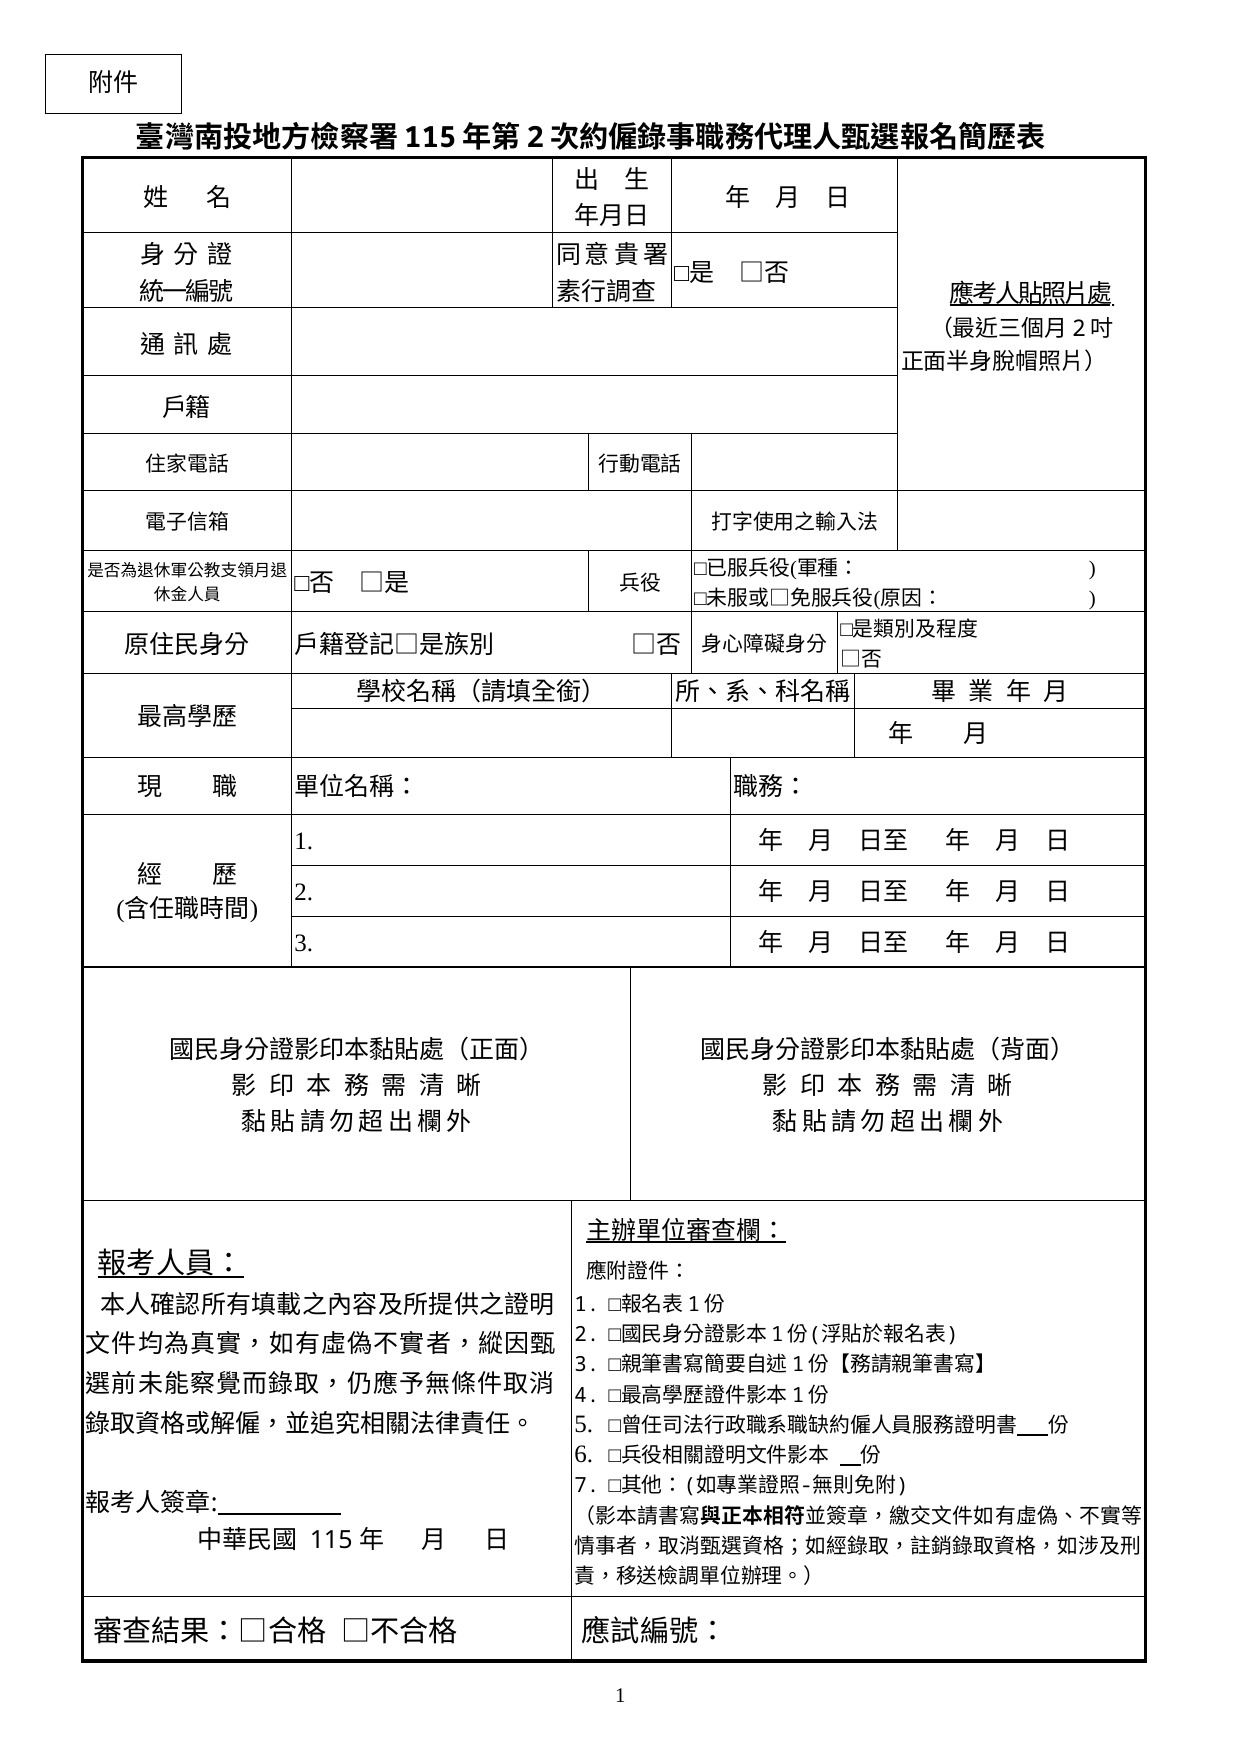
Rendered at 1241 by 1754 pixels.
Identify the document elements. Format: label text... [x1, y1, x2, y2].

table_cell 行動電話 [589, 434, 691, 490]
text 附件 [61, 62, 166, 99]
table_cell [292, 376, 897, 433]
table_cell □是 □否 [672, 233, 897, 307]
text [46, 55, 181, 113]
table_cell 主辦單位審查欄： 應附證件： □報名表1份 □國民身分證影本1份(浮貼於報名表) □親筆書寫簡要自述1份【務請親筆書寫】 □最高學歷證件影本1份 □曾任司法行政職系職缺約僱人員服務證明書 份 □兵役相關證明文件影本 份 □其他：(如專業證照-無則免附) （影本請書寫與正本相符並簽章，繳交文件如有虛偽、不實等情事者，取消甄選資格；如經錄取，註銷錄取資格，如涉及刑責，移送檢調單位辦理。） [572, 1201, 1144, 1596]
table_cell 年 月 日至 年 月 日 [731, 917, 1144, 966]
table_cell [898, 491, 1144, 550]
table_cell □是類別及程度 □否 [838, 612, 1144, 673]
table_header 出 生 年月日 [553, 159, 671, 232]
table_cell 1. [292, 815, 730, 865]
table_cell 3. [292, 917, 730, 966]
table_cell 身心障礙身分 [692, 612, 837, 673]
table_header [292, 159, 552, 232]
table_header 應考人貼照片處 （最近三個月2吋 正面半身脫帽照片） [898, 159, 1144, 490]
table_cell 戶籍 [84, 376, 291, 433]
table_cell □已服兵役(軍種： ) □未服或□免服兵役(原因： ) [692, 551, 1144, 611]
table_cell 審查結果：□合格 □不合格 [84, 1597, 571, 1659]
table_cell 現 職 [84, 758, 291, 814]
table_cell 學校名稱（請填全銜） [292, 674, 671, 708]
table_cell 兵役 [589, 551, 691, 611]
table_cell [692, 434, 897, 490]
table_cell 年 月 日至 年 月 日 [731, 866, 1144, 916]
table_cell 年 月 [855, 709, 1144, 757]
table_cell 是否為退休軍公教支領月退休金人員 [84, 551, 291, 611]
table_cell 所、系、科名稱 [672, 674, 854, 708]
table_cell 國民身分證影印本黏貼處（正面） 影 印 本 務 需 清 晰 黏貼請勿超出欄外 [84, 968, 630, 1200]
table_cell 住家電話 [84, 434, 291, 490]
table_cell [292, 308, 897, 375]
table_cell 職務： [731, 758, 1144, 814]
table_cell 經 歷 (含任職時間) [84, 815, 291, 966]
table_cell 畢 業 年 月 [855, 674, 1144, 708]
table_cell 2. [292, 866, 730, 916]
table_cell 通 訊 處 [84, 308, 291, 375]
table_cell 原住民身分 [84, 612, 291, 673]
table_cell 國民身分證影印本黏貼處（背面） 影 印 本 務 需 清 晰 黏貼請勿超出欄外 [631, 968, 1144, 1200]
table_cell [292, 233, 552, 307]
table_cell 打字使用之輸入法 [692, 491, 897, 550]
table_header 姓 名 [84, 159, 291, 232]
table_cell [292, 709, 671, 757]
table_cell 同意貴署素行調查 [553, 233, 671, 307]
text 臺灣南投地方檢察署115年第2次約僱錄事職務代理人甄選報名簡歷表 [23, 114, 1157, 156]
table_cell 身 分 證 統一編號 [84, 233, 291, 307]
table_cell [292, 491, 691, 550]
table_cell 最高學歷 [84, 674, 291, 757]
table_cell 戶籍登記□是族別 □否 [292, 612, 691, 673]
table_cell 單位名稱： [292, 758, 730, 814]
table_cell [672, 709, 854, 757]
table_cell 報考人員： 本人確認所有填載之內容及所提供之證明文件均為真實，如有虛偽不實者，縱因甄選前未能察覺而錄取，仍應予無條件取消錄取資格或解僱，並追究相關法律責任。 報考人簽章: 中華民國 115 年 月 日 [84, 1201, 571, 1596]
table_header 年 月 日 [672, 159, 897, 232]
table_cell 應試編號： [572, 1597, 1144, 1659]
table_cell □否 □是 [292, 551, 588, 611]
table_cell [292, 434, 588, 490]
table_cell 年 月 日至 年 月 日 [731, 815, 1144, 865]
table_cell 電子信箱 [84, 491, 291, 550]
